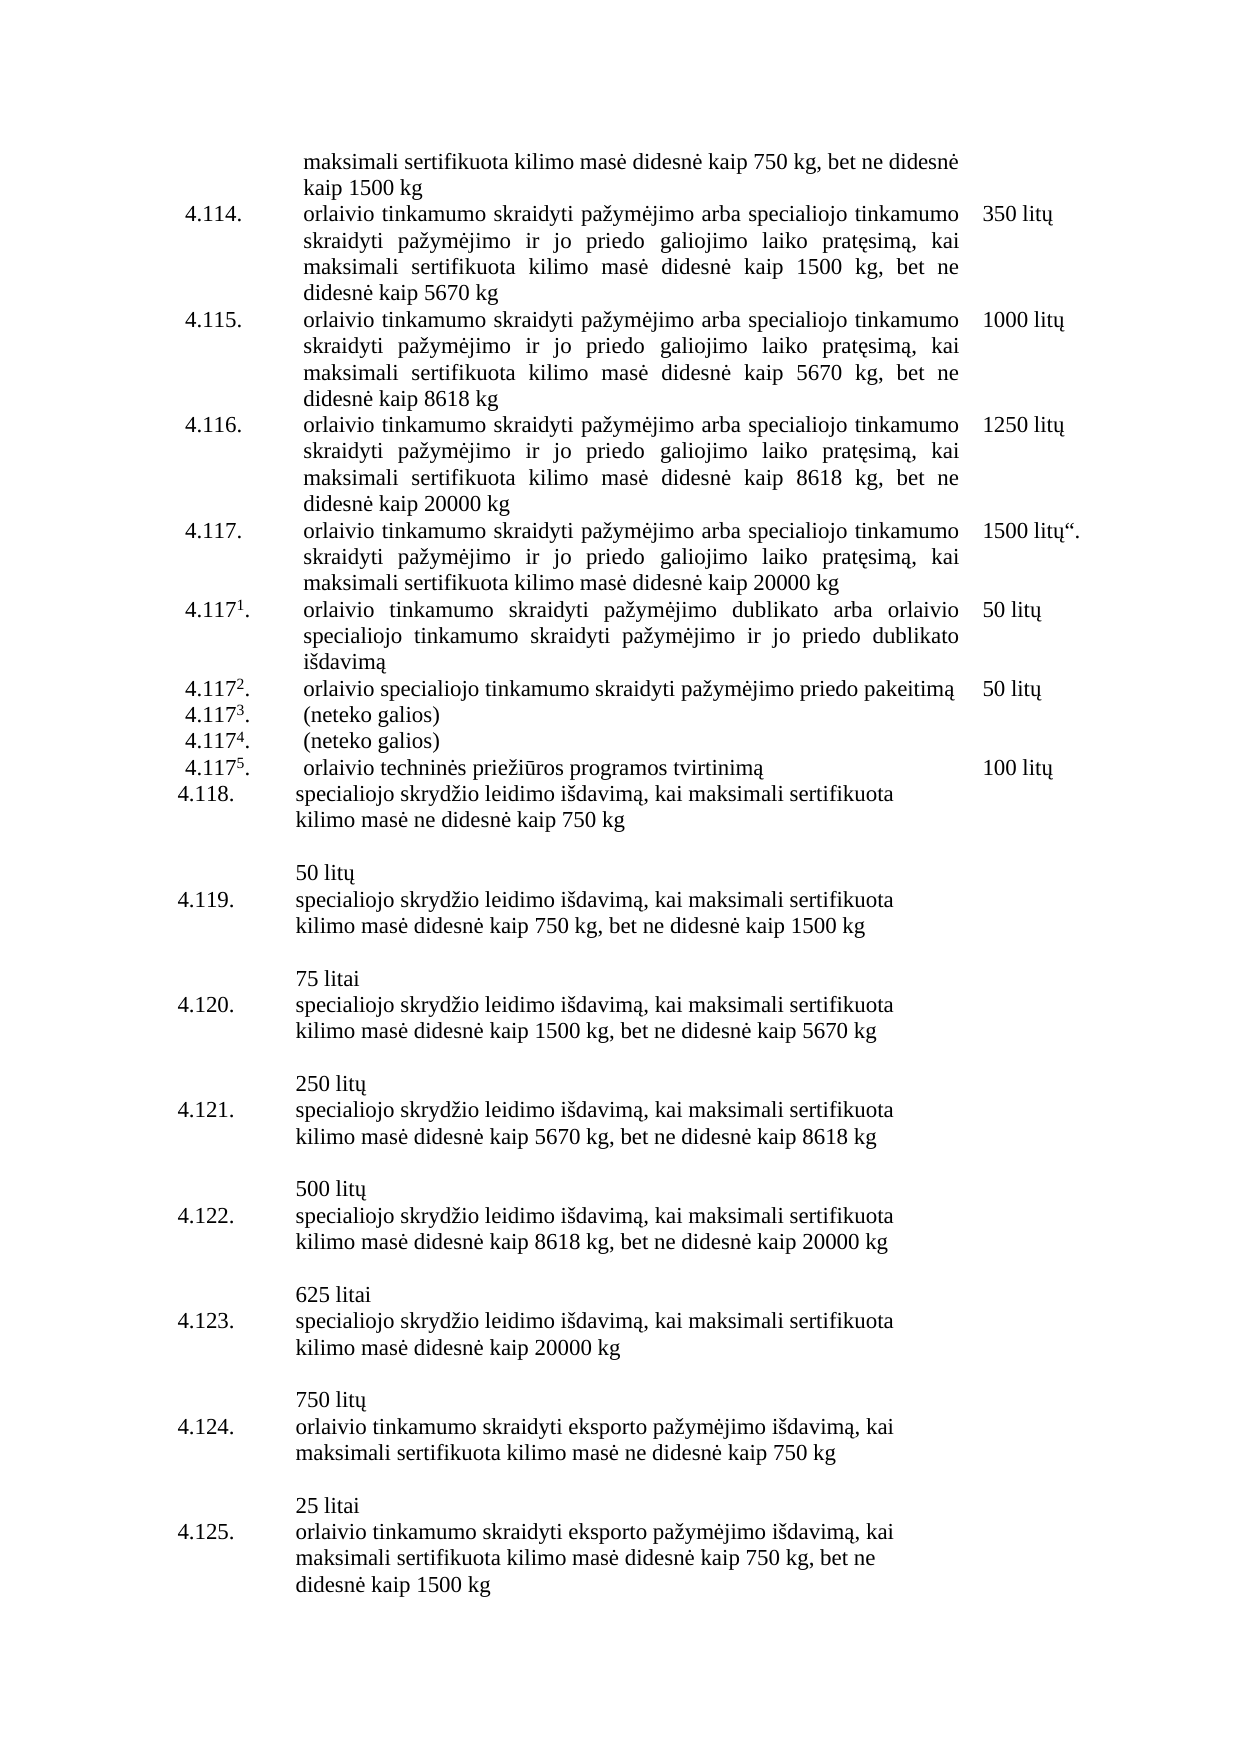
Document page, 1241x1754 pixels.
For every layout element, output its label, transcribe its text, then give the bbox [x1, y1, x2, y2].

table_cell orlaivio tinkamumo skraidyti pažymėjimo dublikato arba orlaivio specialiojo tinkamumo skraidyti pažymėjimo ir jo priedo dublikato išdavimą [292, 596, 971, 675]
text 4.123. specialiojo skrydžio leidimo išdavimą, kai maksimali sertifikuota kilimo masė didesnė kaip 20000 kg 750 litų [177, 1307, 945, 1413]
table_cell [174, 148, 292, 200]
table_cell (neteko galios) [292, 701, 971, 727]
table_cell 100 litų [971, 754, 1144, 780]
table_cell 350 litų [971, 200, 1144, 306]
text 4.124. orlaivio tinkamumo skraidyti eksporto pažymėjimo išdavimą, kai maksimali sertifikuota kilimo masė ne didesnė kaip 750 kg 25 litai [177, 1413, 945, 1518]
text 4.125. orlaivio tinkamumo skraidyti eksporto pažymėjimo išdavimą, kai maksimali sertifikuota kilimo masė didesnė kaip 750 kg, bet ne didesnė kaip 1500 kg [177, 1518, 945, 1597]
table_cell 1000 litų [971, 306, 1144, 411]
table_cell 50 litų [971, 596, 1144, 675]
text 4.122. specialiojo skrydžio leidimo išdavimą, kai maksimali sertifikuota kilimo masė didesnė kaip 8618 kg, bet ne didesnė kaip 20000 kg 625 litai [177, 1202, 945, 1307]
table_cell 4.1172. [174, 675, 292, 701]
table_cell orlaivio techninės priežiūros programos tvirtinimą [292, 754, 971, 780]
table_cell 4.116. [174, 411, 292, 517]
table_cell [971, 701, 1144, 727]
table_cell 4.1175. [174, 754, 292, 780]
text 4.120. specialiojo skrydžio leidimo išdavimą, kai maksimali sertifikuota kilimo masė didesnė kaip 1500 kg, bet ne didesnė kaip 5670 kg 250 litų [177, 991, 945, 1096]
table_cell 4.1171. [174, 596, 292, 675]
table_cell [971, 728, 1144, 754]
table_cell 1250 litų [971, 411, 1144, 517]
table_cell 4.114. [174, 200, 292, 306]
table_cell orlaivio tinkamumo skraidyti pažymėjimo arba specialiojo tinkamumo skraidyti pažymėjimo ir jo priedo galiojimo laiko pratęsimą, kai maksimali sertifikuota kilimo masė didesnė kaip 8618 kg, bet ne didesnė kaip 20000 kg [292, 411, 971, 517]
table_cell 4.117. [174, 517, 292, 596]
table_cell 50 litų [971, 675, 1144, 701]
table_cell [971, 148, 1144, 200]
table_cell orlaivio tinkamumo skraidyti pažymėjimo arba specialiojo tinkamumo skraidyti pažymėjimo ir jo priedo galiojimo laiko pratęsimą, kai maksimali sertifikuota kilimo masė didesnė kaip 20000 kg [292, 517, 971, 596]
table_cell (neteko galios) [292, 728, 971, 754]
table_cell maksimali sertifikuota kilimo masė didesnė kaip 750 kg, bet ne didesnė kaip 1500 kg [292, 148, 971, 200]
table_cell orlaivio tinkamumo skraidyti pažymėjimo arba specialiojo tinkamumo skraidyti pažymėjimo ir jo priedo galiojimo laiko pratęsimą, kai maksimali sertifikuota kilimo masė didesnė kaip 5670 kg, bet ne didesnė kaip 8618 kg [292, 306, 971, 411]
table_cell orlaivio specialiojo tinkamumo skraidyti pažymėjimo priedo pakeitimą [292, 675, 971, 701]
table_cell 4.1174. [174, 728, 292, 754]
text 4.121. specialiojo skrydžio leidimo išdavimą, kai maksimali sertifikuota kilimo masė didesnė kaip 5670 kg, bet ne didesnė kaip 8618 kg 500 litų [177, 1096, 945, 1202]
table_cell 4.1173. [174, 701, 292, 727]
table_cell orlaivio tinkamumo skraidyti pažymėjimo arba specialiojo tinkamumo skraidyti pažymėjimo ir jo priedo galiojimo laiko pratęsimą, kai maksimali sertifikuota kilimo masė didesnė kaip 1500 kg, bet ne didesnė kaip 5670 kg [292, 200, 971, 306]
text 4.119. specialiojo skrydžio leidimo išdavimą, kai maksimali sertifikuota kilimo masė didesnė kaip 750 kg, bet ne didesnė kaip 1500 kg 75 litai [177, 886, 945, 991]
text 4.118. specialiojo skrydžio leidimo išdavimą, kai maksimali sertifikuota kilimo masė ne didesnė kaip 750 kg 50 litų [177, 780, 945, 886]
table_cell 1500 litų“. [971, 517, 1144, 596]
table_cell 4.115. [174, 306, 292, 411]
